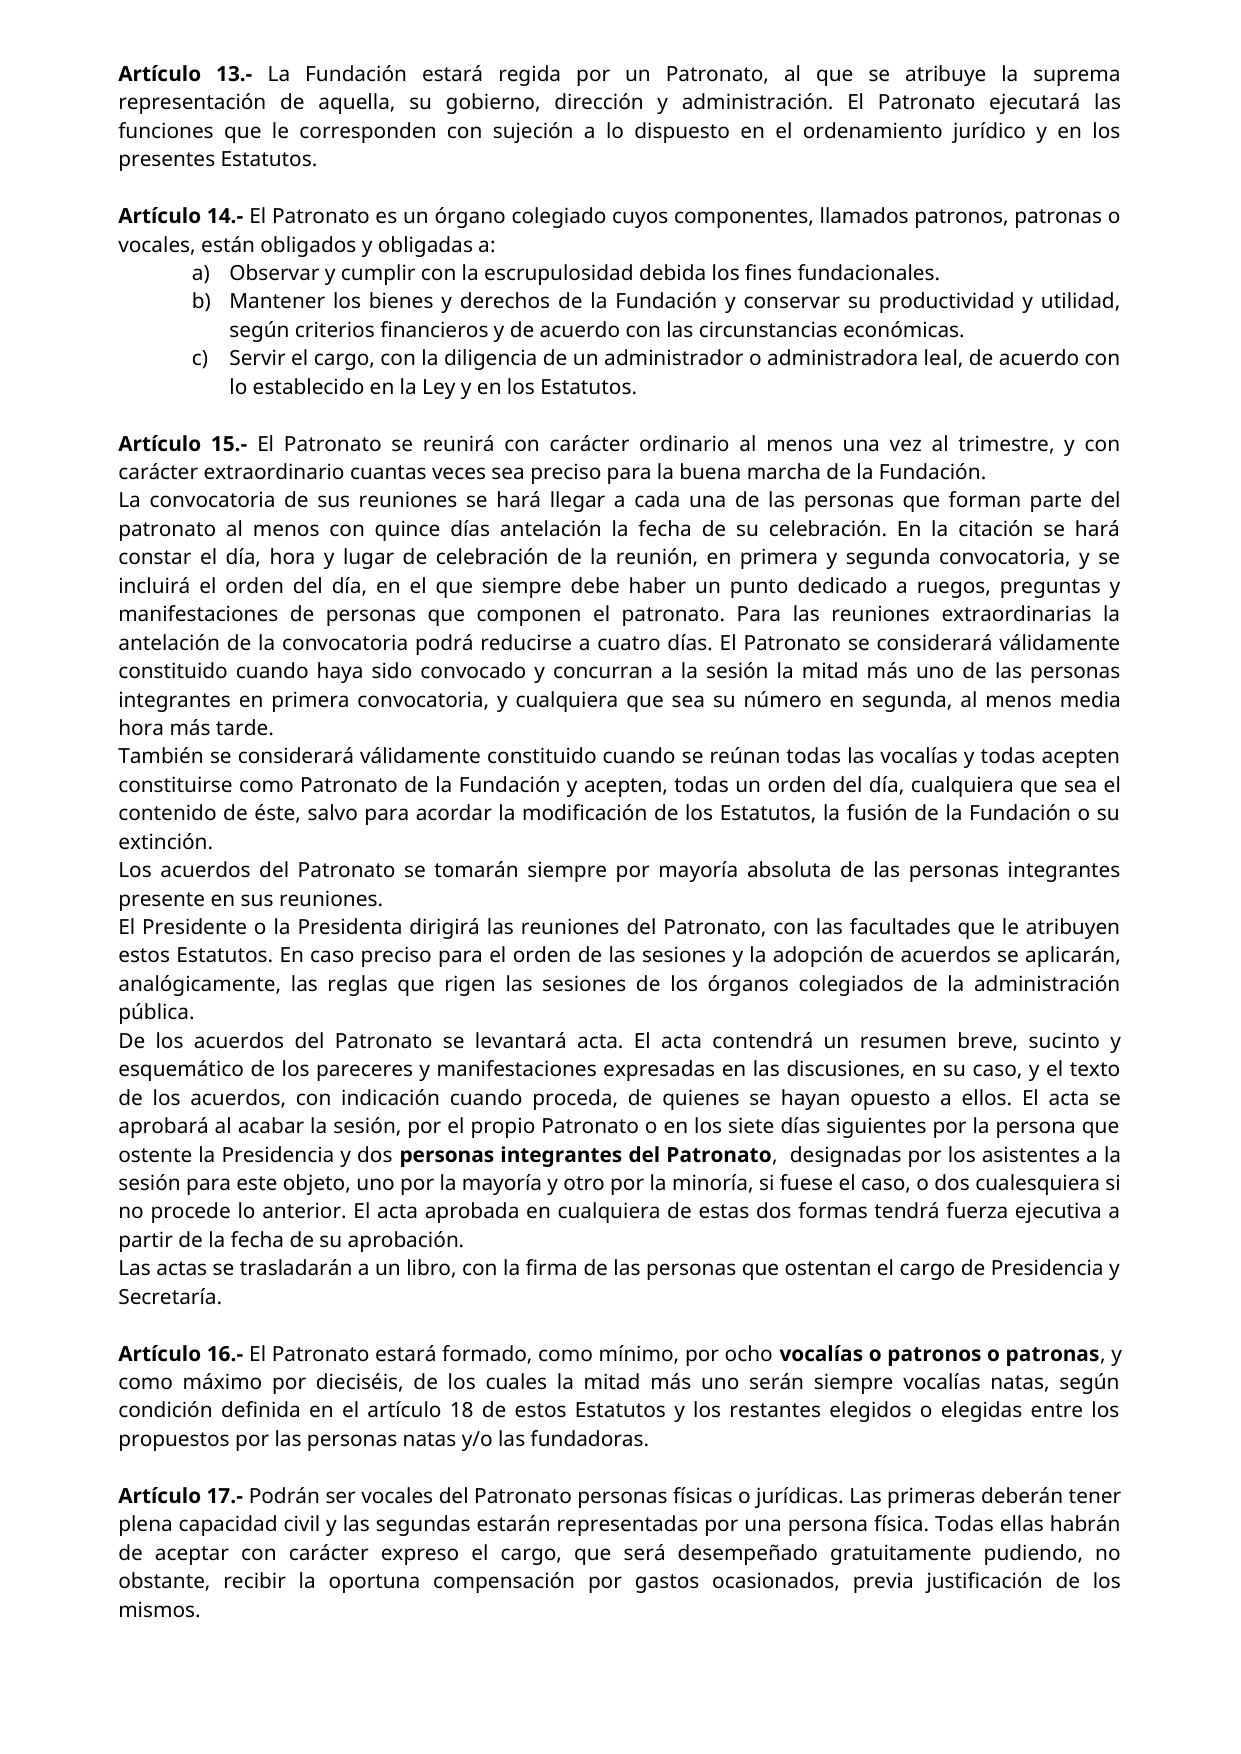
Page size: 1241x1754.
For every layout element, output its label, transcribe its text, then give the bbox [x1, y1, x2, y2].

list Mantener los bienes y derechos de la Fundación y conservar su productividad y utilidad, según criterios financieros y de acuerdo con las circunstancias económicas. [192, 287, 1122, 343]
text Los acuerdos del Patronato se tomarán siempre por mayoría absoluta de las personas integrantes presente en sus reuniones. [118, 855, 1122, 912]
list Observar y cumplir con la escrupulosidad debida los fines fundacionales. [192, 258, 1122, 287]
text Artículo 15.- El Patronato se reunirá con carácter ordinario al menos una vez al trimestre, y con carácter extraordinario cuantas veces sea preciso para la buena marcha de la Fundación. [118, 429, 1122, 486]
text El Presidente o la Presidenta dirigirá las reuniones del Patronato, con las facultades que le atribuyen estos Estatutos. En caso preciso para el orden de las sesiones y la adopción de acuerdos se aplicarán, analógicamente, las reglas que rigen las sesiones de los órganos colegiados de la administración pública. [118, 912, 1122, 1026]
text Artículo 14.- El Patronato es un órgano colegiado cuyos componentes, llamados patronos, patronas o vocales, están obligados y obligadas a: [118, 201, 1122, 258]
text También se considerará válidamente constituido cuando se reúnan todas las vocalías y todas acepten constituirse como Patronato de la Fundación y acepten, todas un orden del día, cualquiera que sea el contenido de éste, salvo para acordar la modificación de los Estatutos, la fusión de la Fundación o su extinción. [118, 742, 1122, 855]
text Artículo 17.- Podrán ser vocales del Patronato personas físicas o jurídicas. Las primeras deberán tener plena capacidad civil y las segundas estarán representadas por una persona física. Todas ellas habrán de aceptar con carácter expreso el cargo, que será desempeñado gratuitamente pudiendo, no obstante, recibir la oportuna compensación por gastos ocasionados, previa justificación de los mismos. [118, 1481, 1122, 1623]
text La convocatoria de sus reuniones se hará llegar a cada una de las personas que forman parte del patronato al menos con quince días antelación la fecha de su celebración. En la citación se hará constar el día, hora y lugar de celebración de la reunión, en primera y segunda convocatoria, y se incluirá el orden del día, en el que siempre debe haber un punto dedicado a ruegos, preguntas y manifestaciones de personas que componen el patronato. Para las reuniones extraordinarias la antelación de la convocatoria podrá reducirse a cuatro días. El Patronato se considerará válidamente constituido cuando haya sido convocado y concurran a la sesión la mitad más uno de las personas integrantes en primera convocatoria, y cualquiera que sea su número en segunda, al menos media hora más tarde. [118, 486, 1122, 742]
text Artículo 13.- La Fundación estará regida por un Patronato, al que se atribuye la suprema representación de aquella, su gobierno, dirección y administración. El Patronato ejecutará las funciones que le corresponden con sujeción a lo dispuesto en el ordenamiento jurídico y en los presentes Estatutos. [118, 59, 1122, 173]
text Artículo 16.- El Patronato estará formado, como mínimo, por ocho vocalías o patronos o patronas, y como máximo por dieciséis, de los cuales la mitad más uno serán siempre vocalías natas, según condición definida en el artículo 18 de estos Estatutos y los restantes elegidos o elegidas entre los propuestos por las personas natas y/o las fundadoras. [118, 1339, 1122, 1452]
text De los acuerdos del Patronato se levantará acta. El acta contendrá un resumen breve, sucinto y esquemático de los pareceres y manifestaciones expresadas en las discusiones, en su caso, y el texto de los acuerdos, con indicación cuando proceda, de quienes se hayan opuesto a ellos. El acta se aprobará al acabar la sesión, por el propio Patronato o en los siete días siguientes por la persona que ostente la Presidencia y dos personas integrantes del Patronato, designadas por los asistentes a la sesión para este objeto, uno por la mayoría y otro por la minoría, si fuese el caso, o dos cualesquiera si no procede lo anterior. El acta aprobada en cualquiera de estas dos formas tendrá fuerza ejecutiva a partir de la fecha de su aprobación. [118, 1026, 1122, 1253]
text Las actas se trasladarán a un libro, con la firma de las personas que ostentan el cargo de Presidencia y Secretaría. [118, 1253, 1122, 1310]
list Servir el cargo, con la diligencia de un administrador o administradora leal, de acuerdo con lo establecido en la Ley y en los Estatutos. [192, 343, 1122, 400]
